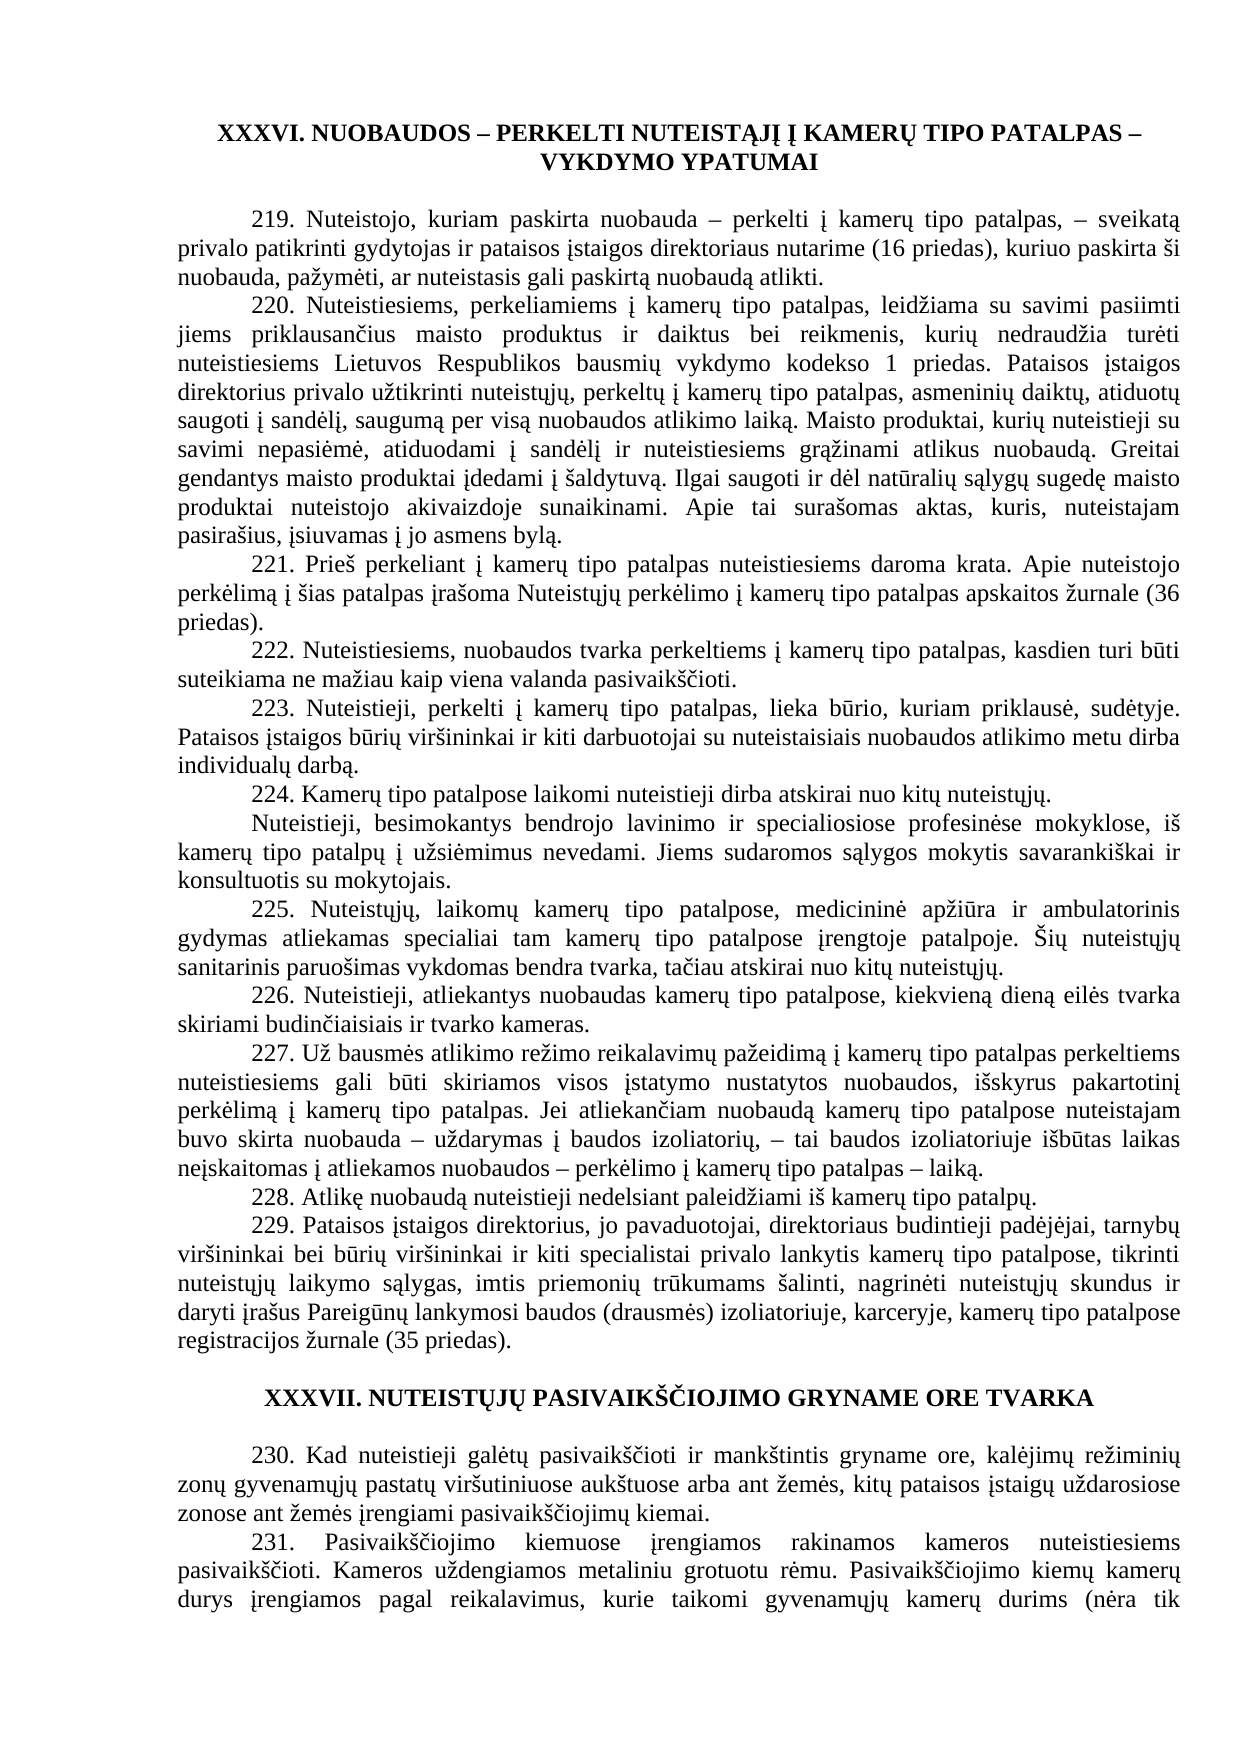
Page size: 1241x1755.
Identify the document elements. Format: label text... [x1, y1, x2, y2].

text 226. Nuteistieji, atliekantys nuobaudas kamerų tipo patalpose, kiekvieną dieną eilės tvarka skiriami budinčiaisiais ir tvarko kameras. [177, 981, 1181, 1038]
text XXXVII. NUTEISTŲJŲ PASIVAIKŠČIOJIMO GRYNAME ORE TVARKA [177, 1383, 1181, 1412]
text 228. Atlikę nuobaudą nuteistieji nedelsiant paleidžiami iš kamerų tipo patalpų. [177, 1182, 1181, 1211]
text 222. Nuteistiesiems, nuobaudos tvarka perkeltiems į kamerų tipo patalpas, kasdien turi būti suteikiama ne mažiau kaip viena valanda pasivaikščioti. [177, 636, 1181, 693]
text 231. Pasivaikščiojimo kiemuose įrengiamos rakinamos kameros nuteistiesiems pasivaikščioti. Kameros uždengiamos metaliniu grotuotu rėmu. Pasivaikščiojimo kiemų kamerų durys įrengiamos pagal reikalavimus, kurie taikomi gyvenamųjų kamerų durims (nėra tik [177, 1527, 1181, 1613]
text 225. Nuteistųjų, laikomų kamerų tipo patalpose, medicininė apžiūra ir ambulatorinis gydymas atliekamas specialiai tam kamerų tipo patalpose įrengtoje patalpoje. Šių nuteistųjų sanitarinis paruošimas vykdomas bendra tvarka, tačiau atskirai nuo kitų nuteistųjų. [177, 894, 1181, 981]
text 224. Kamerų tipo patalpose laikomi nuteistieji dirba atskirai nuo kitų nuteistųjų. [177, 779, 1181, 808]
text 223. Nuteistieji, perkelti į kamerų tipo patalpas, lieka būrio, kuriam priklausė, sudėtyje. Pataisos įstaigos būrių viršininkai ir kiti darbuotojai su nuteistaisiais nuobaudos atlikimo metu dirba individualų darbą. [177, 693, 1181, 779]
text XXXVI. NUOBAUDOS – PERKELTI NUTEISTĄJĮ Į KAMERŲ TIPO PATALPAS – VYKDYMO YPATUMAI [177, 118, 1181, 176]
text 220. Nuteistiesiems, perkeliamiems į kamerų tipo patalpas, leidžiama su savimi pasiimti jiems priklausančius maisto produktus ir daiktus bei reikmenis, kurių nedraudžia turėti nuteistiesiems Lietuvos Respublikos bausmių vykdymo kodekso 1 priedas. Pataisos įstaigos direktorius privalo užtikrinti nuteistųjų, perkeltų į kamerų tipo patalpas, asmeninių daiktų, atiduotų saugoti į sandėlį, saugumą per visą nuobaudos atlikimo laiką. Maisto produktai, kurių nuteistieji su savimi nepasiėmė, atiduodami į sandėlį ir nuteistiesiems grąžinami atlikus nuobaudą. Greitai gendantys maisto produktai įdedami į šaldytuvą. Ilgai saugoti ir dėl natūralių sąlygų sugedę maisto produktai nuteistojo akivaizdoje sunaikinami. Apie tai surašomas aktas, kuris, nuteistajam pasirašius, įsiuvamas į jo asmens bylą. [177, 291, 1181, 549]
text 219. Nuteistojo, kuriam paskirta nuobauda – perkelti į kamerų tipo patalpas, – sveikatą privalo patikrinti gydytojas ir pataisos įstaigos direktoriaus nutarime (16 priedas), kuriuo paskirta ši nuobauda, pažymėti, ar nuteistasis gali paskirtą nuobaudą atlikti. [177, 204, 1181, 291]
text 229. Pataisos įstaigos direktorius, jo pavaduotojai, direktoriaus budintieji padėjėjai, tarnybų viršininkai bei būrių viršininkai ir kiti specialistai privalo lankytis kamerų tipo patalpose, tikrinti nuteistųjų laikymo sąlygas, imtis priemonių trūkumams šalinti, nagrinėti nuteistųjų skundus ir daryti įrašus Pareigūnų lankymosi baudos (drausmės) izoliatoriuje, karceryje, kamerų tipo patalpose registracijos žurnale (35 priedas). [177, 1211, 1181, 1354]
text 227. Už bausmės atlikimo režimo reikalavimų pažeidimą į kamerų tipo patalpas perkeltiems nuteistiesiems gali būti skiriamos visos įstatymo nustatytos nuobaudos, išskyrus pakartotinį perkėlimą į kamerų tipo patalpas. Jei atliekančiam nuobaudą kamerų tipo patalpose nuteistajam buvo skirta nuobauda – uždarymas į baudos izoliatorių, – tai baudos izoliatoriuje išbūtas laikas neįskaitomas į atliekamos nuobaudos – perkėlimo į kamerų tipo patalpas – laiką. [177, 1038, 1181, 1182]
text 230. Kad nuteistieji galėtų pasivaikščioti ir mankštintis gryname ore, kalėjimų režiminių zonų gyvenamųjų pastatų viršutiniuose aukštuose arba ant žemės, kitų pataisos įstaigų uždarosiose zonose ant žemės įrengiami pasivaikščiojimų kiemai. [177, 1441, 1181, 1527]
text Nuteistieji, besimokantys bendrojo lavinimo ir specialiosiose profesinėse mokyklose, iš kamerų tipo patalpų į užsiėmimus nevedami. Jiems sudaromos sąlygos mokytis savarankiškai ir konsultuotis su mokytojais. [177, 808, 1181, 894]
text 221. Prieš perkeliant į kamerų tipo patalpas nuteistiesiems daroma krata. Apie nuteistojo perkėlimą į šias patalpas įrašoma Nuteistųjų perkėlimo į kamerų tipo patalpas apskaitos žurnale (36 priedas). [177, 549, 1181, 636]
